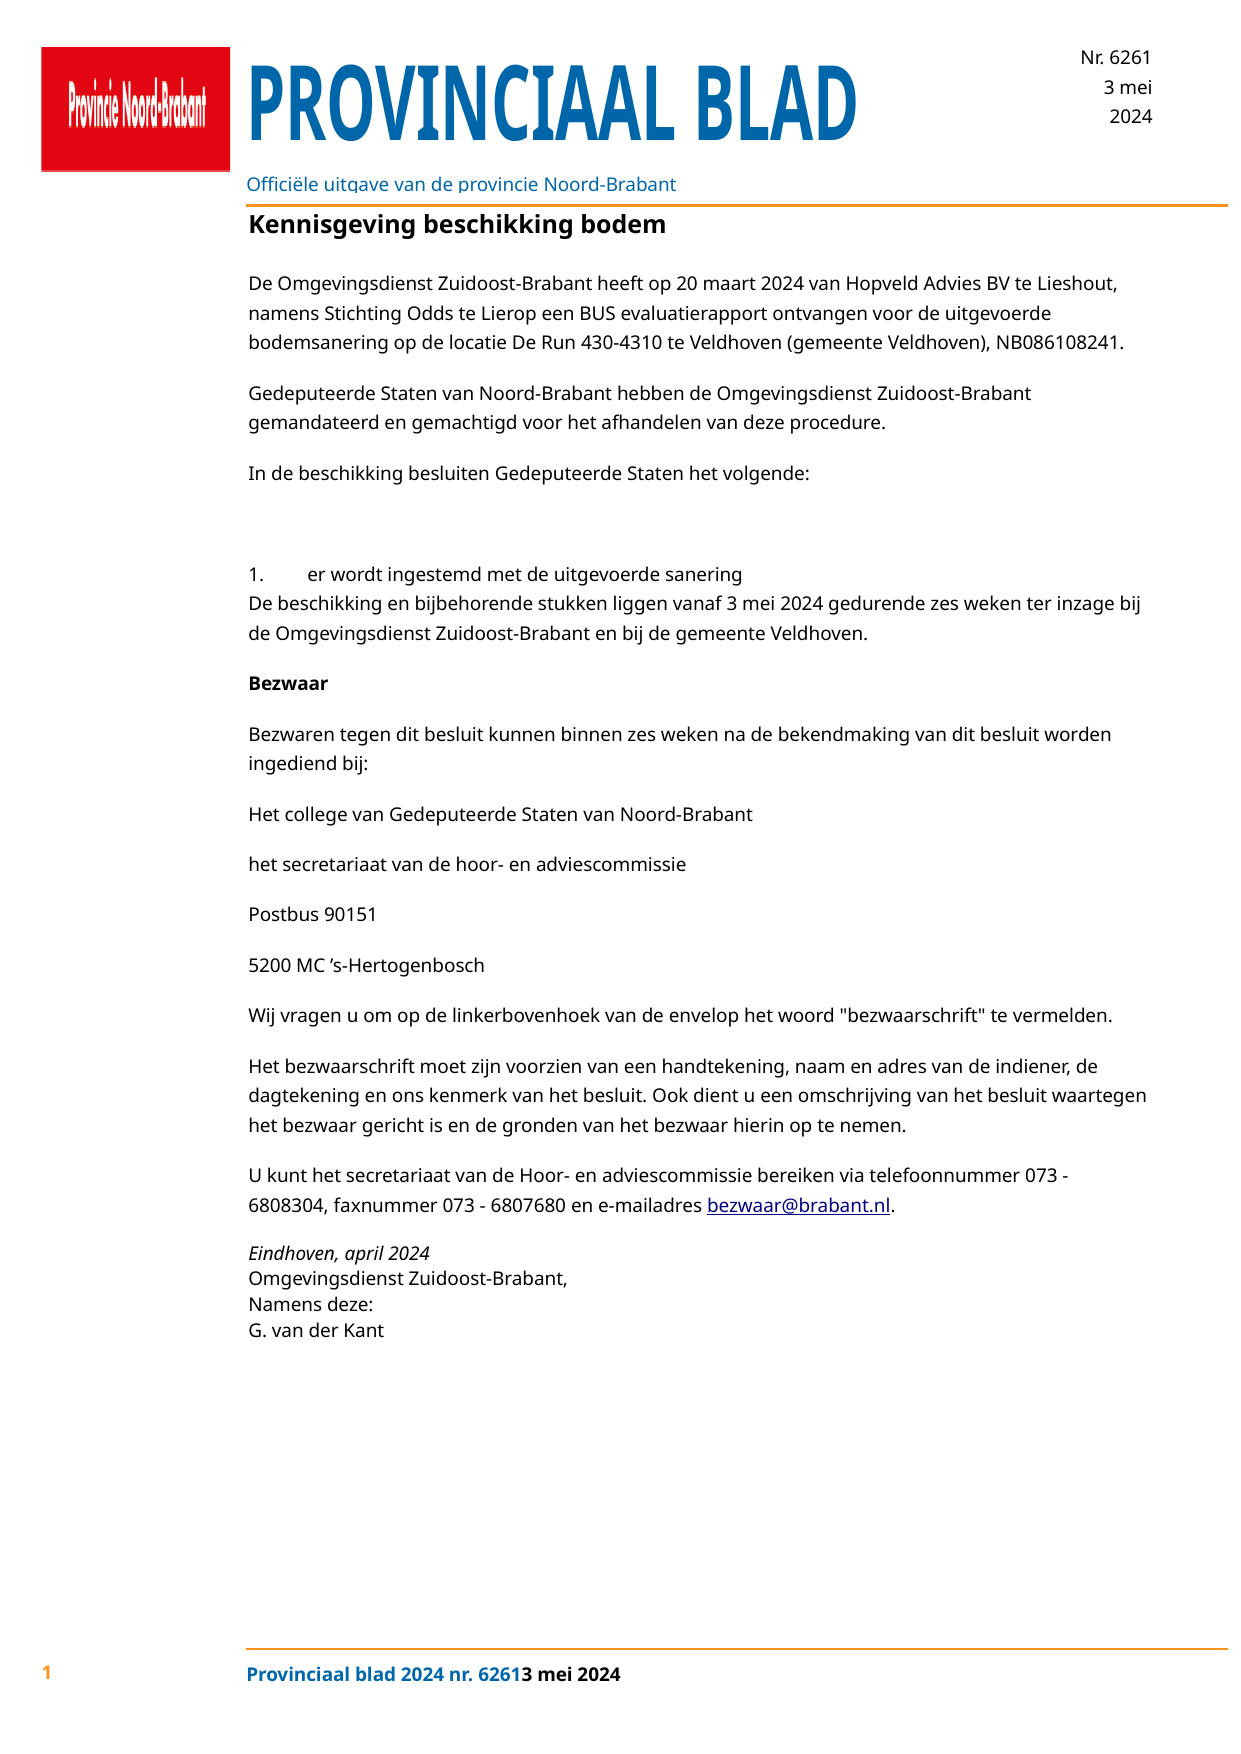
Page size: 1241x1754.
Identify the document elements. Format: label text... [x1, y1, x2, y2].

text Namens deze: [248, 1291, 1152, 1317]
picture [41, 47, 231, 172]
text De beschikking en bijbehorende stukken liggen vanaf 3 mei 2024 gedurende zes weken ter inzage bij de Omgevingsdienst Zuidoost-Brabant en bij de gemeente Veldhoven. [248, 590, 1152, 646]
text Bezwaar [248, 670, 1152, 696]
text Gedeputeerde Staten van Noord-Brabant hebben de Omgevingsdienst Zuidoost-Brabant gemandateerd en gemachtigd voor het afhandelen van deze procedure. [248, 380, 1152, 435]
text het secretariaat van de hoor- en adviescommissie [248, 851, 1152, 877]
list er wordt ingestemd met de uitgevoerde sanering [248, 561, 1152, 586]
text Omgevingsdienst Zuidoost-Brabant, [248, 1266, 1152, 1291]
text G. van der Kant [248, 1317, 1152, 1343]
text Kennisgeving beschikking bodem [248, 207, 1152, 241]
text De Omgevingsdienst Zuidoost-Brabant heeft op 20 maart 2024 van Hopveld Advies BV te Lieshout, namens Stichting Odds te Lierop een BUS evaluatierapport ontvangen voor de uitgevoerde bodemsanering op de locatie De Run 430-4310 te Veldhoven (gemeente Veldhoven), NB086108241. [248, 270, 1152, 355]
text U kunt het secretariaat van de Hoor- en adviescommissie bereiken via telefoonnummer 073 - 6808304, faxnummer 073 - 6807680 en e-mailadres bezwaar@brabant.nl. [248, 1162, 1152, 1218]
text In de beschikking besluiten Gedeputeerde Staten het volgende: [248, 460, 1152, 486]
text Wij vragen u om op de linkerbovenhoek van de envelop het woord "bezwaarschrift" te vermelden. [248, 1002, 1152, 1028]
text Postbus 90151 [248, 902, 1152, 927]
text 5200 MC ’s-Hertogenbosch [248, 952, 1152, 978]
text Het bezwaarschrift moet zijn voorzien van een handtekening, naam en adres van de indiener, de dagtekening en ons kenmerk van het besluit. Ook dient u een omschrijving van het besluit waartegen het bezwaar gericht is en de gronden van het bezwaar hierin op te nemen. [248, 1053, 1152, 1138]
text Het college van Gedeputeerde Staten van Noord-Brabant [248, 801, 1152, 826]
text Bezwaren tegen dit besluit kunnen binnen zes weken na de bekendmaking van dit besluit worden ingediend bij: [248, 721, 1152, 776]
text Eindhoven, april 2024 [248, 1240, 1152, 1266]
